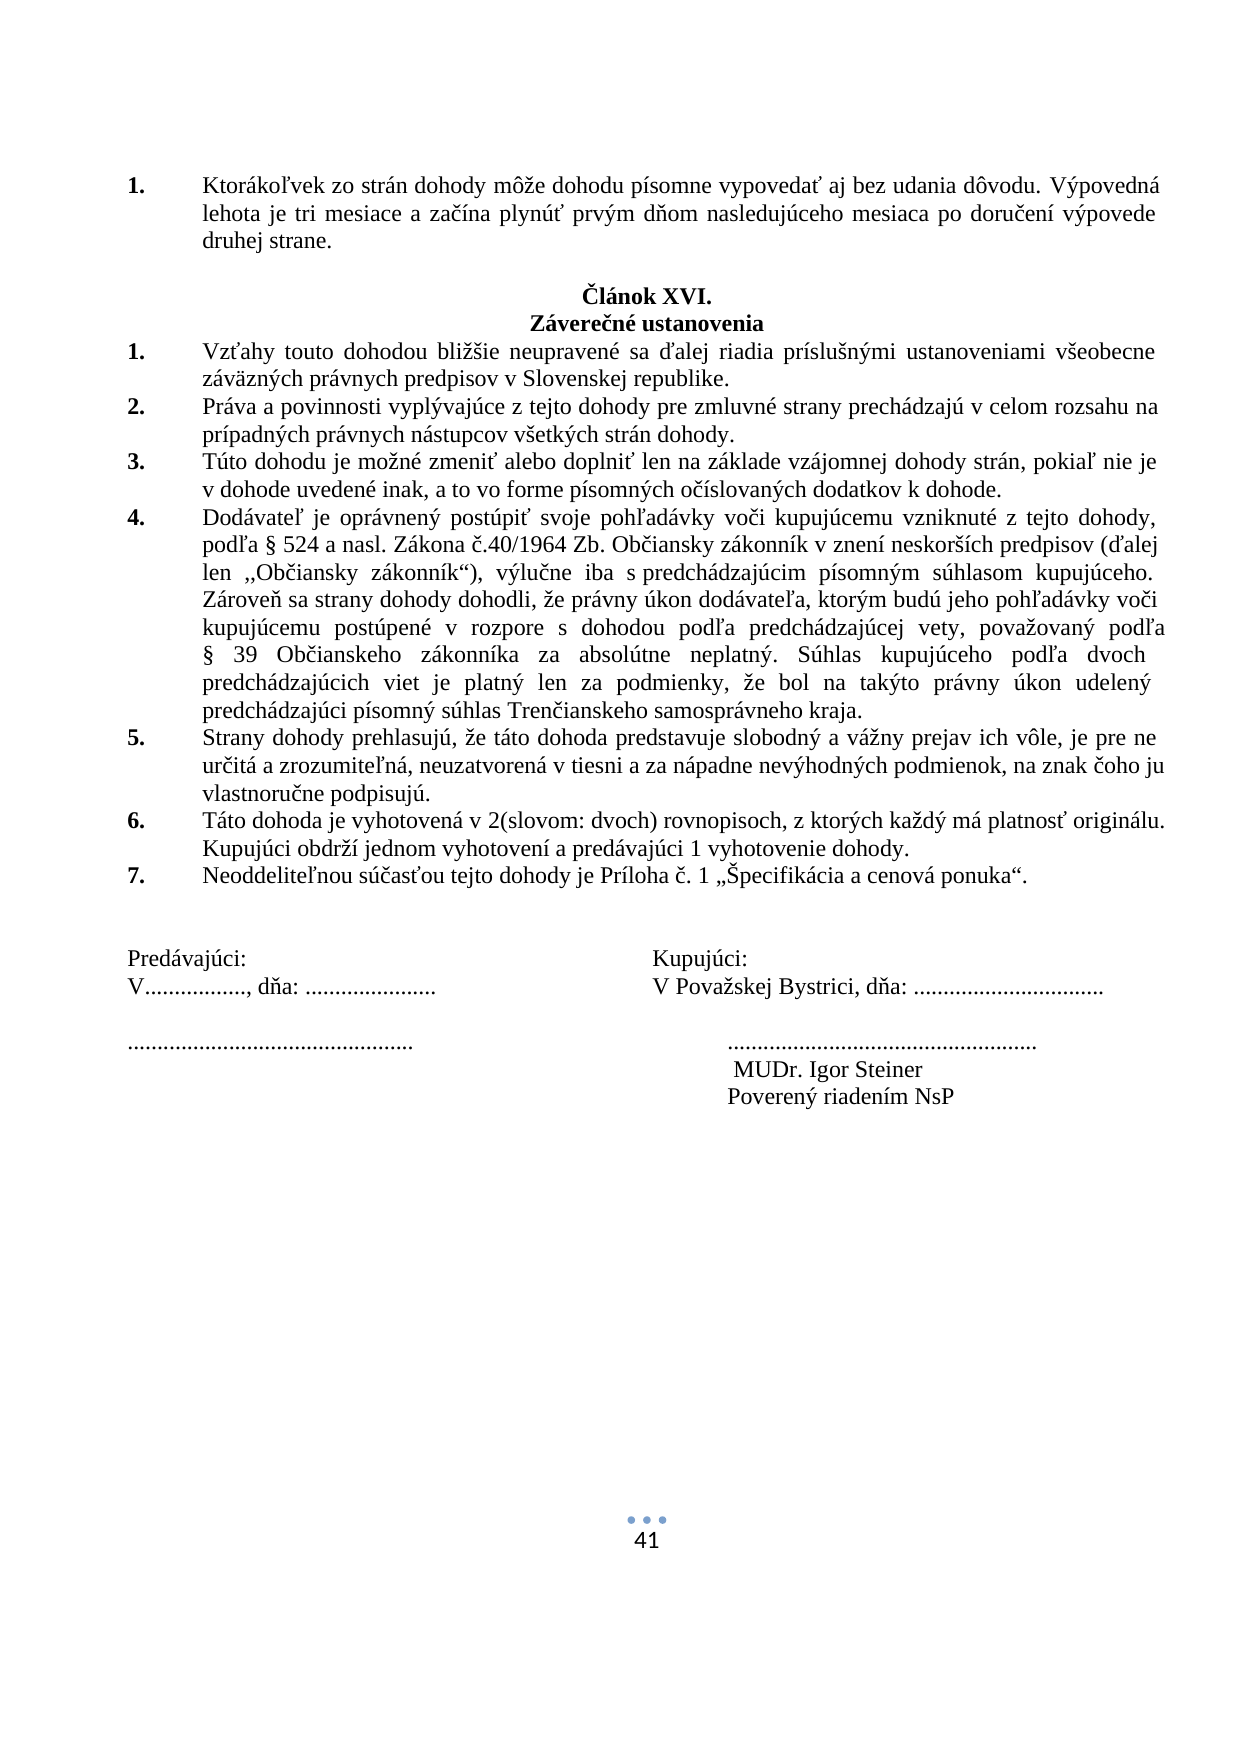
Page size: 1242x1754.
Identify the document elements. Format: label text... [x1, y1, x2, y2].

text 3. Túto dohodu je možné zmeniť alebo doplniť len na základe vzájomnej dohody strán, pokiaľ nie je v dohode uvedené inak, a to vo forme písomných očíslovaných dodatkov k dohode. [127, 447, 1167, 502]
text ................................................ .................................................... [127, 1027, 1167, 1054]
text 4. Dodávateľ je oprávnený postúpiť svoje pohľadávky voči kupujúcemu vzniknuté z tejto dohody, podľa § 524 a nasl. Zákona č.40/1964 Zb. Občiansky zákonník v znení neskorších predpisov (ďalej len ,,Občiansky zákonník“), výlučne iba s predchádzajúcim písomným súhlasom kupujúceho. Zároveň sa strany dohody dohodli, že právny úkon dodávateľa, ktorým budú jeho pohľadávky voči kupujúcemu postúpené v rozpore s dohodou podľa predchádzajúcej vety, považovaný podľa § 39 Občianskeho zákonníka za absolútne neplatný. Súhlas kupujúceho podľa dvoch predchádzajúcich viet je platný len za podmienky, že bol na takýto právny úkon udelený predchádzajúci písomný súhlas Trenčianskeho samosprávneho kraja. [127, 502, 1167, 723]
text 6. Táto dohoda je vyhotovená v 2(slovom: dvoch) rovnopisoch, z ktorých každý má platnosť originálu. Kupujúci obdrží jednom vyhotovení a predávajúci 1 vyhotovenie dohody. [127, 806, 1167, 861]
text 2. Práva a povinnosti vyplývajúce z tejto dohody pre zmluvné strany prechádzajú v celom rozsahu na prípadných právnych nástupcov všetkých strán dohody. [127, 392, 1167, 447]
text 1. Ktorákoľvek zo strán dohody môže dohodu písomne vypovedať aj bez udania dôvodu. Výpovedná lehota je tri mesiace a začína plynúť prvým dňom nasledujúceho mesiaca po doručení výpovede druhej strane. [127, 171, 1167, 254]
text 7. Neoddeliteľnou súčasťou tejto dohody je Príloha č. 1 „Špecifikácia a cenová ponuka“. [127, 861, 1167, 889]
text V................., dňa: ...................... V Považskej Bystrici, dňa: ................................ [127, 972, 1167, 999]
text Záverečné ustanovenia [127, 309, 1167, 337]
text Predávajúci: Kupujúci: [127, 944, 1167, 972]
text MUDr. Igor Steiner [127, 1054, 1167, 1082]
text 5. Strany dohody prehlasujú, že táto dohoda predstavuje slobodný a vážny prejav ich vôle, je pre ne určitá a zrozumiteľná, neuzatvorená v tiesni a za nápadne nevýhodných podmienok, na znak čoho ju vlastnoručne podpisujú. [127, 723, 1167, 806]
text 1. Vzťahy touto dohodou bližšie neupravené sa ďalej riadia príslušnými ustanoveniami všeobecne záväzných právnych predpisov v Slovenskej republike. [127, 337, 1167, 392]
text Článok XVI. [127, 282, 1167, 309]
text Poverený riadením NsP [127, 1082, 1167, 1110]
